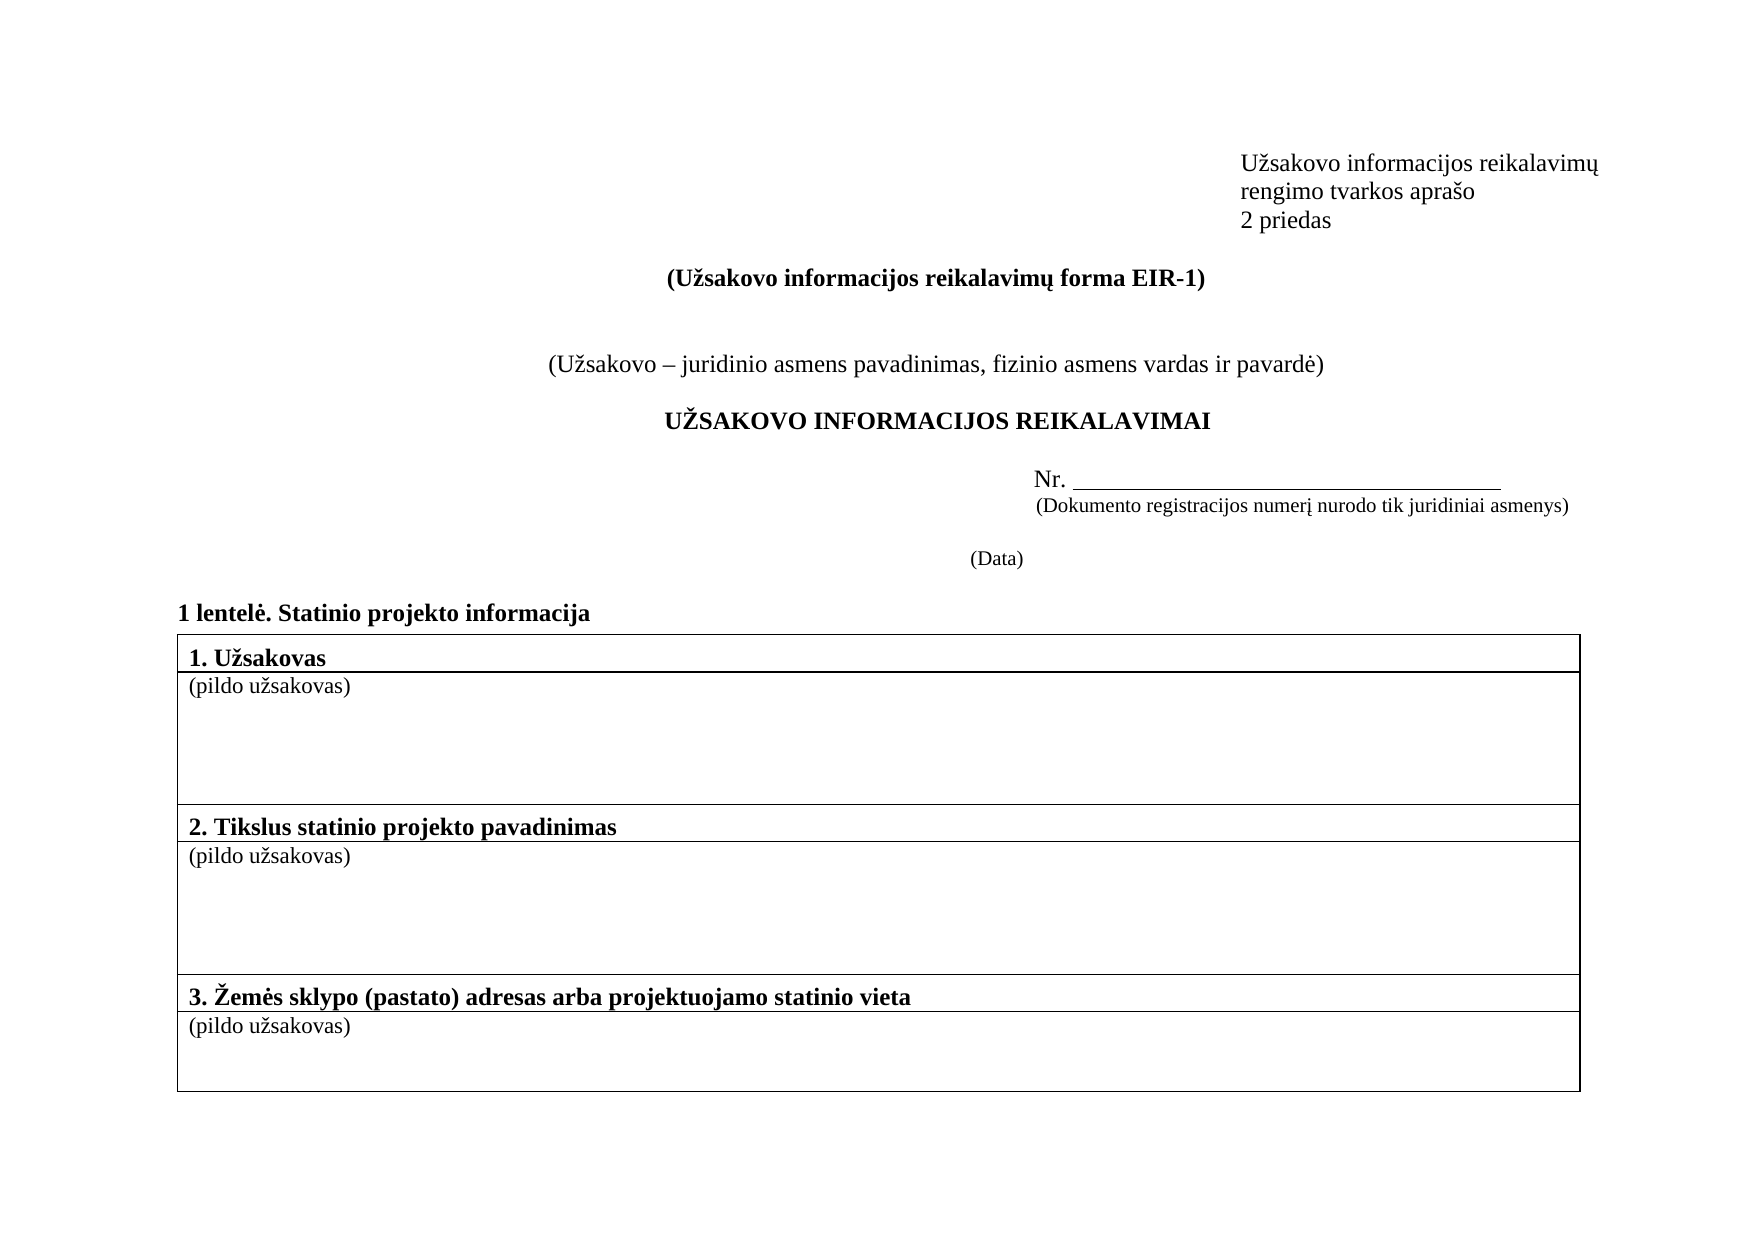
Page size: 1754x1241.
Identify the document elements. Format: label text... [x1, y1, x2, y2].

text 1 lentelė. Statinio projekto informacija [177, 598, 1695, 627]
table_cell (pildo užsakovas) [178, 1012, 1579, 1091]
text (Užsakovo – juridinio asmens pavadinimas, fizinio asmens vardas ir pavardė) [177, 349, 1695, 378]
text (Užsakovo informacijos reikalavimų forma EIR-1) [177, 263, 1695, 291]
text Užsakovo informacijos reikalavimų [177, 148, 1695, 176]
text Nr. [839, 464, 1754, 493]
table_header 1. Užsakovas [178, 635, 1579, 671]
text 2 priedas [177, 205, 1695, 234]
table_cell 2. Tikslus statinio projekto pavadinimas [178, 805, 1579, 841]
text rengimo tvarkos aprašo [177, 176, 1695, 205]
table_cell (pildo užsakovas) [178, 842, 1579, 974]
table_cell (pildo užsakovas) [178, 673, 1579, 804]
text (Dokumento registracijos numerį nurodo tik juridiniai asmenys) [827, 493, 1754, 517]
table_cell 3. Žemės sklypo (pastato) adresas arba projektuojamo statinio vieta [178, 975, 1579, 1011]
text UŽSAKOVO INFORMACIJOS REIKALAVIMAI [177, 406, 1698, 435]
text (Data) [177, 545, 1754, 569]
